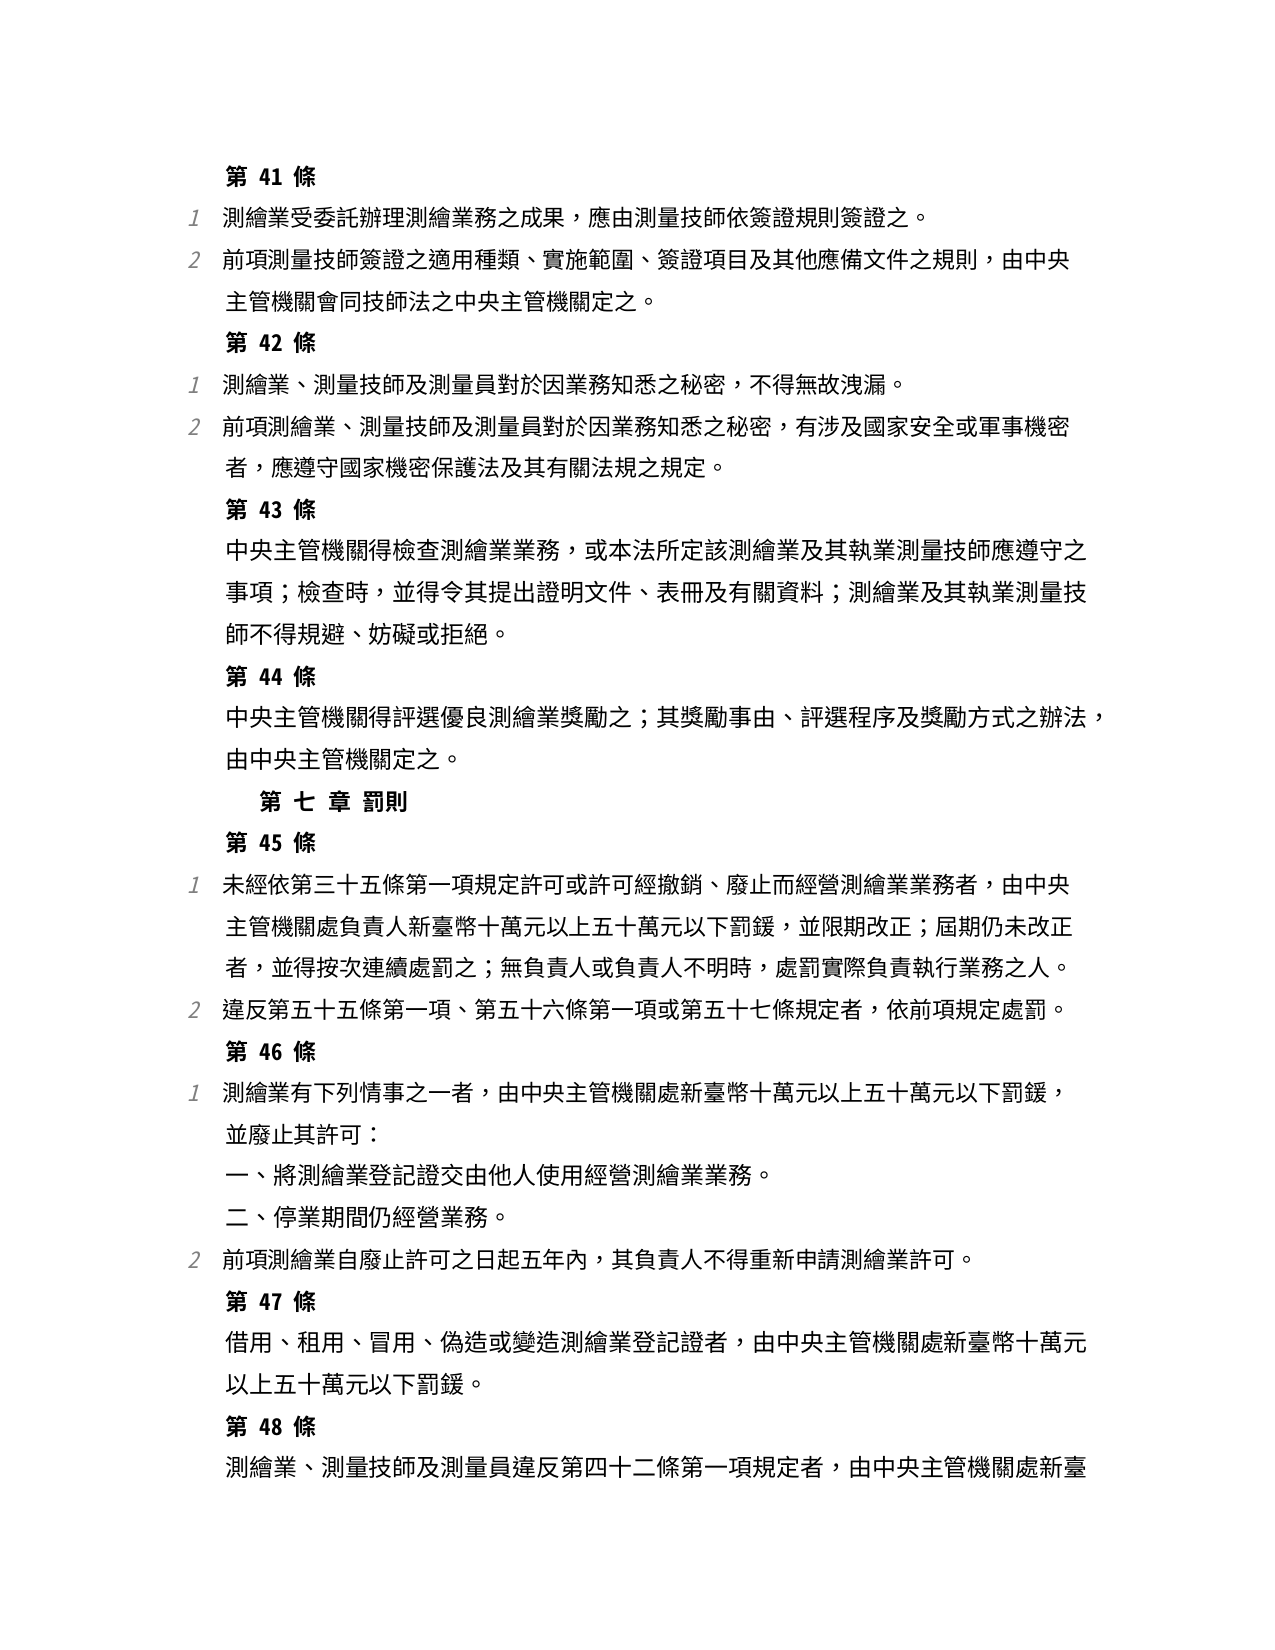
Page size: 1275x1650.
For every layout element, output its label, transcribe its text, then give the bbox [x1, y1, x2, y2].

text 借用、租用、冒用、偽造或變造測繪業登記證者，由中央主管機關處新臺幣十萬元以上五十萬元以下罰鍰。 [225, 1317, 1087, 1400]
text 1 測繪業受委託辦理測繪業務之成果，應由測量技師依簽證規則簽證之。 [187, 192, 1087, 233]
text 第 47 條 [225, 1275, 1087, 1317]
text 2 違反第五十五條第一項、第五十六條第一項或第五十七條規定者，依前項規定處罰。 [187, 983, 1087, 1025]
text 二、停業期間仍經營業務。 [225, 1192, 1087, 1233]
text 2 前項測繪業自廢止許可之日起五年內，其負責人不得重新申請測繪業許可。 [187, 1233, 1087, 1275]
text 2 前項測量技師簽證之適用種類、實施範圍、簽證項目及其他應備文件之規則，由中央主管機關會同技師法之中央主管機關定之。 [187, 233, 1087, 317]
text 1 測繪業有下列情事之一者，由中央主管機關處新臺幣十萬元以上五十萬元以下罰鍰，並廢止其許可： [187, 1067, 1087, 1150]
text 第 45 條 [225, 817, 1087, 858]
text 測繪業、測量技師及測量員違反第四十二條第一項規定者，由中央主管機關處新臺 [225, 1442, 1087, 1483]
text 1 未經依第三十五條第一項規定許可或許可經撤銷、廢止而經營測繪業業務者，由中央主管機關處負責人新臺幣十萬元以上五十萬元以下罰鍰，並限期改正；屆期仍未改正者，並得按次連續處罰之；無負責人或負責人不明時，處罰實際負責執行業務之人。 [187, 858, 1087, 983]
text 1 測繪業、測量技師及測量員對於因業務知悉之秘密，不得無故洩漏。 [187, 358, 1087, 400]
text 第 41 條 [225, 150, 1087, 192]
text 2 前項測繪業、測量技師及測量員對於因業務知悉之秘密，有涉及國家安全或軍事機密者，應遵守國家機密保護法及其有關法規之規定。 [187, 400, 1087, 483]
text 第 44 條 [225, 650, 1087, 692]
text 中央主管機關得評選優良測繪業獎勵之；其獎勵事由、評選程序及獎勵方式之辦法，由中央主管機關定之。 [225, 692, 1087, 775]
text 第 七 章 罰則 [225, 775, 1087, 817]
text 第 43 條 [225, 483, 1087, 525]
text 第 48 條 [225, 1400, 1087, 1442]
text 第 46 條 [225, 1025, 1087, 1067]
text 中央主管機關得檢查測繪業業務，或本法所定該測繪業及其執業測量技師應遵守之事項；檢查時，並得令其提出證明文件、表冊及有關資料；測繪業及其執業測量技師不得規避、妨礙或拒絕。 [225, 525, 1087, 650]
text 第 42 條 [225, 317, 1087, 358]
text 一、將測繪業登記證交由他人使用經營測繪業業務。 [225, 1150, 1087, 1192]
